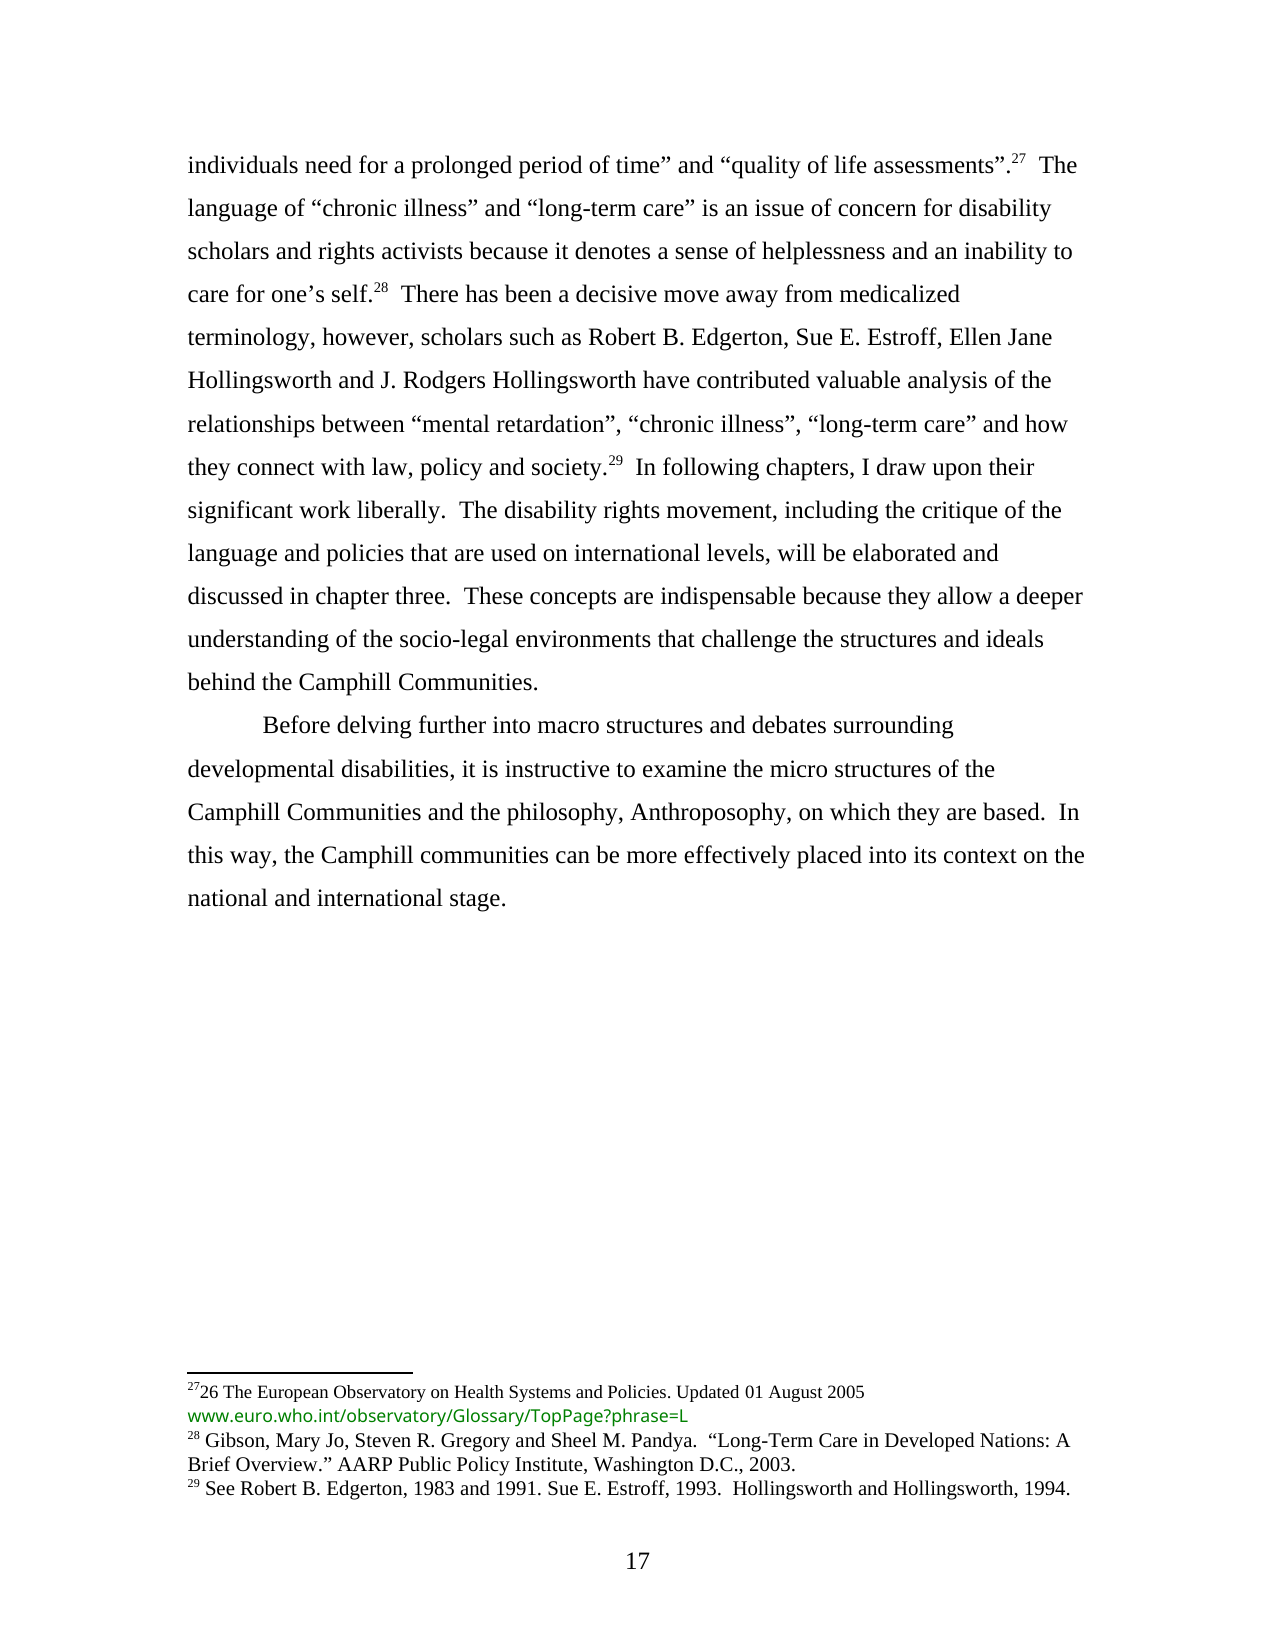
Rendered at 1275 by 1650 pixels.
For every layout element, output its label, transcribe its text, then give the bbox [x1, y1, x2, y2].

text Before delving further into macro structures and debates surrounding developmental disabilities, it is instructive to examine the micro structures of the Camphill Communities and the philosophy, Anthroposophy, on which they are based. In this way, the Camphill communities can be more effectively placed into its context on the national and international stage. [187, 711, 1087, 912]
text Gibson, Mary Jo, Steven R. Gregory and Sheel M. Pandya. “Long-Term Care in Developed Nations: A Brief Overview.” AARP Public Policy Institute, Washington D.C., 2003. [187, 1428, 1087, 1476]
text individuals need for a prolonged period of time” and “quality of life assessments”. The language of “chronic illness” and “long-term care” is an issue of concern for disability scholars and rights activists because it denotes a sense of helplessness and an inability to care for one’s self. There has been a decisive move away from medicalized terminology, however, scholars such as Robert B. Edgerton, Sue E. Estroff, Ellen Jane Hollingsworth and J. Rodgers Hollingsworth have contributed valuable analysis of the relationships between “mental retardation”, “chronic illness”, “long-term care” and how they connect with law, policy and society. In following chapters, I draw upon their significant work liberally. The disability rights movement, including the critique of the language and policies that are used on international levels, will be elaborated and discussed in chapter three. These concepts are indispensable because they allow a deeper understanding of the socio-legal environments that challenge the structures and ideals behind the Camphill Communities. [187, 150, 1087, 696]
text 26 The European Observatory on Health Systems and Policies. Updated 01 August 2005 www.euro.who.int/observatory/Glossary/TopPage?phrase=L [187, 1379, 1087, 1428]
text See Robert B. Edgerton, 1983 and 1991. Sue E. Estroff, 1993. Hollingsworth and Hollingsworth, 1994. [187, 1476, 1087, 1500]
